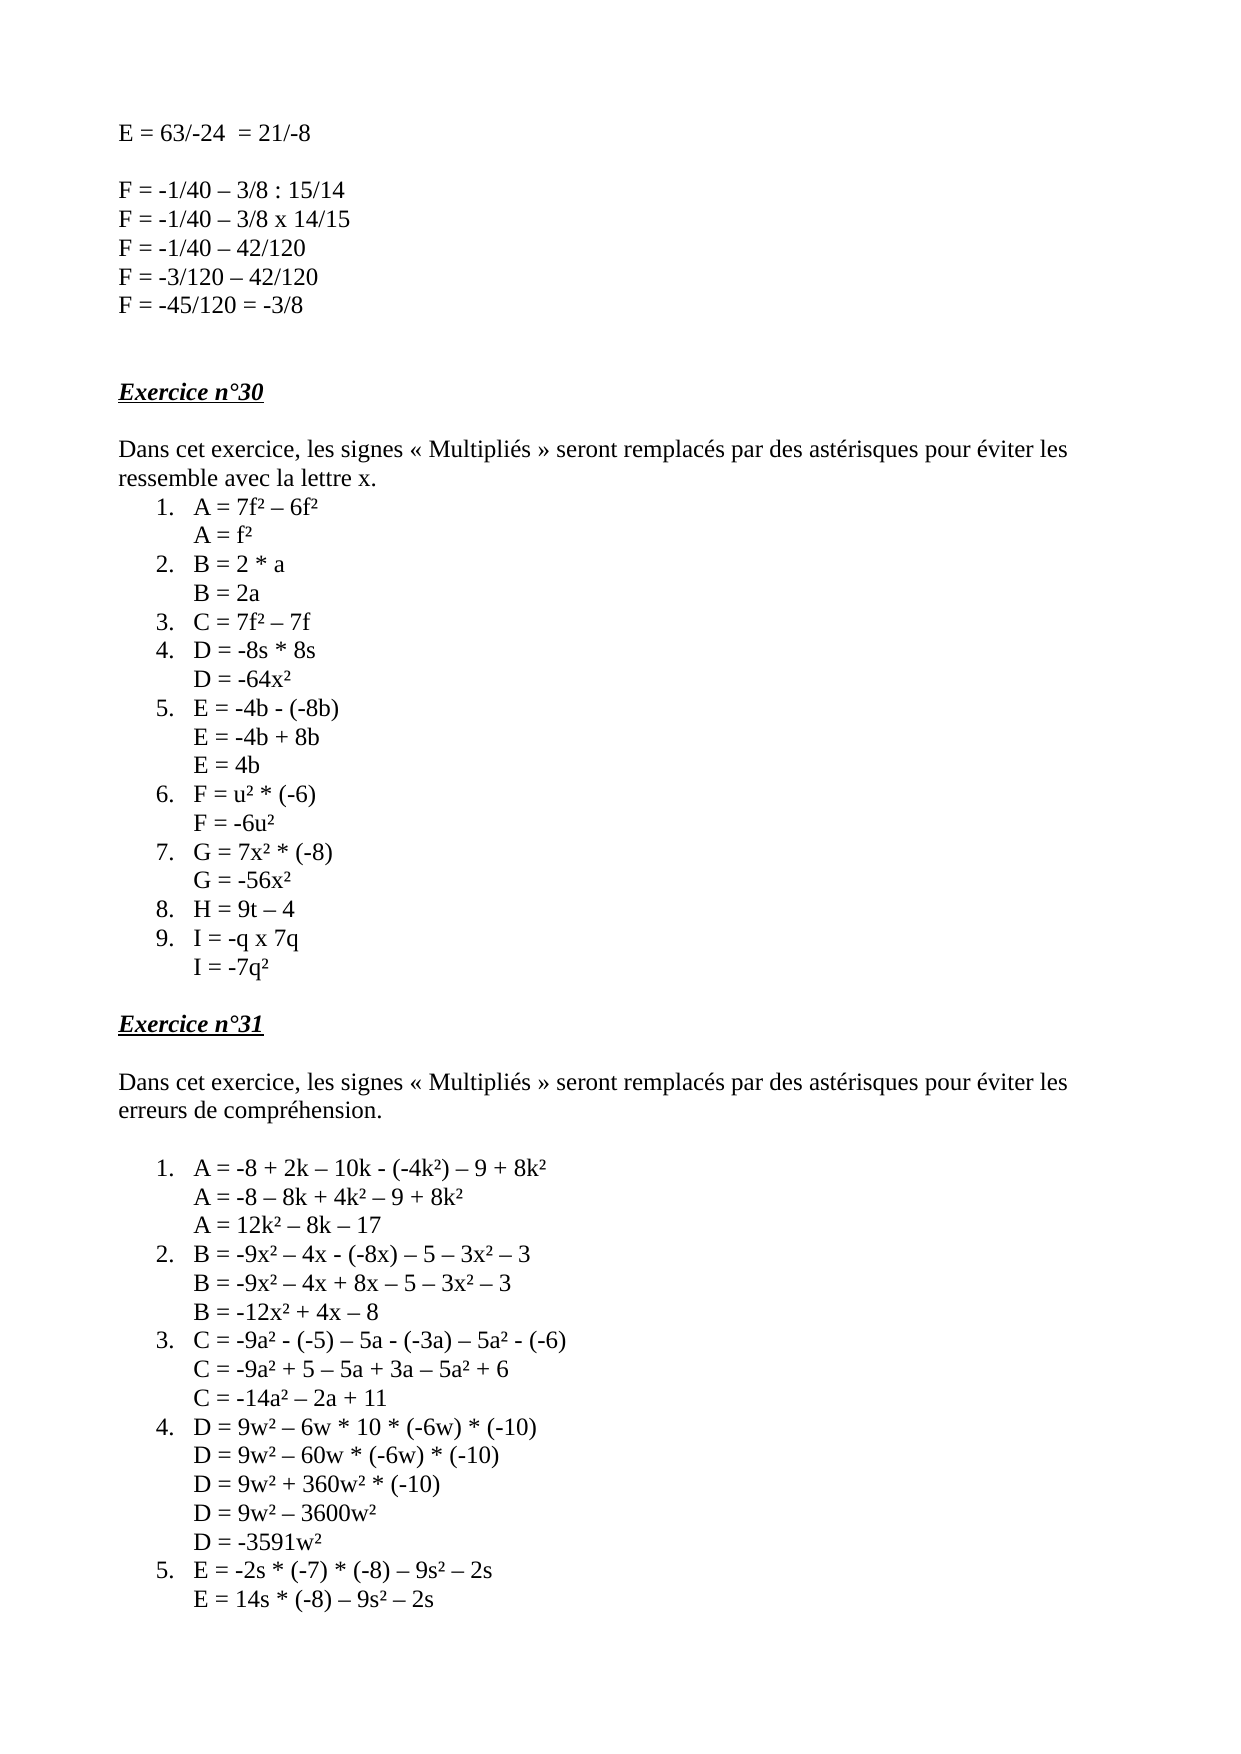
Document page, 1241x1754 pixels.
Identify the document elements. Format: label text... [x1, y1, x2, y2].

list A = -8 – 8k + 4k² – 9 + 8k² [156, 1182, 1122, 1211]
list D = 9w² + 360w² * (-10) [156, 1469, 1122, 1498]
text Dans cet exercice, les signes « Multipliés » seront remplacés par des astérisques pour éviter les ressemble avec la lettre x. [118, 434, 1122, 492]
list E = -2s * (-7) * (-8) – 9s² – 2s [156, 1556, 1122, 1584]
text Dans cet exercice, les signes « Multipliés » seront remplacés par des astérisques pour éviter les erreurs de compréhension. [118, 1067, 1122, 1124]
list C = -9a² - (-5) – 5a - (-3a) – 5a² - (-6) [156, 1326, 1122, 1354]
text F = -1/40 – 3/8 x 14/15 [118, 204, 1122, 233]
list B = -12x² + 4x – 8 [156, 1297, 1122, 1326]
list D = -3591w² [156, 1527, 1122, 1556]
list B = 2 * a [156, 549, 1122, 578]
list A = 12k² – 8k – 17 [156, 1211, 1122, 1239]
list D = -64x² [156, 664, 1122, 693]
text E = 63/-24 = 21/-8 [118, 118, 1122, 147]
list E = 4b [156, 751, 1122, 779]
list C = 7f² – 7f [156, 607, 1122, 636]
list H = 9t – 4 [156, 894, 1122, 923]
text F = -1/40 – 42/120 [118, 233, 1122, 262]
text F = -3/120 – 42/120 [118, 262, 1122, 291]
text F = -45/120 = -3/8 [118, 291, 1122, 319]
text F = -1/40 – 3/8 : 15/14 [118, 176, 1122, 204]
list B = -9x² – 4x - (-8x) – 5 – 3x² – 3 [156, 1239, 1122, 1268]
list G = -56x² [156, 866, 1122, 894]
text Exercice n°31 [118, 1009, 1122, 1038]
list D = 9w² – 6w * 10 * (-6w) * (-10) [156, 1412, 1122, 1441]
list B = 2a [156, 578, 1122, 607]
list A = -8 + 2k – 10k - (-4k²) – 9 + 8k² [156, 1153, 1122, 1182]
list D = 9w² – 60w * (-6w) * (-10) [156, 1441, 1122, 1469]
list I = -q x 7q [156, 923, 1122, 952]
list F = u² * (-6) [156, 779, 1122, 808]
list A = f² [156, 521, 1122, 549]
list G = 7x² * (-8) [156, 837, 1122, 866]
list E = -4b + 8b [156, 722, 1122, 751]
list E = 14s * (-8) – 9s² – 2s [156, 1584, 1122, 1613]
list F = -6u² [156, 808, 1122, 837]
list A = 7f² – 6f² [156, 492, 1122, 521]
list B = -9x² – 4x + 8x – 5 – 3x² – 3 [156, 1268, 1122, 1297]
list D = -8s * 8s [156, 636, 1122, 664]
list D = 9w² – 3600w² [156, 1498, 1122, 1527]
list C = -14a² – 2a + 11 [156, 1383, 1122, 1412]
list C = -9a² + 5 – 5a + 3a – 5a² + 6 [156, 1354, 1122, 1383]
list I = -7q² [156, 952, 1122, 981]
list E = -4b - (-8b) [156, 693, 1122, 722]
text Exercice n°30 [118, 377, 1122, 406]
